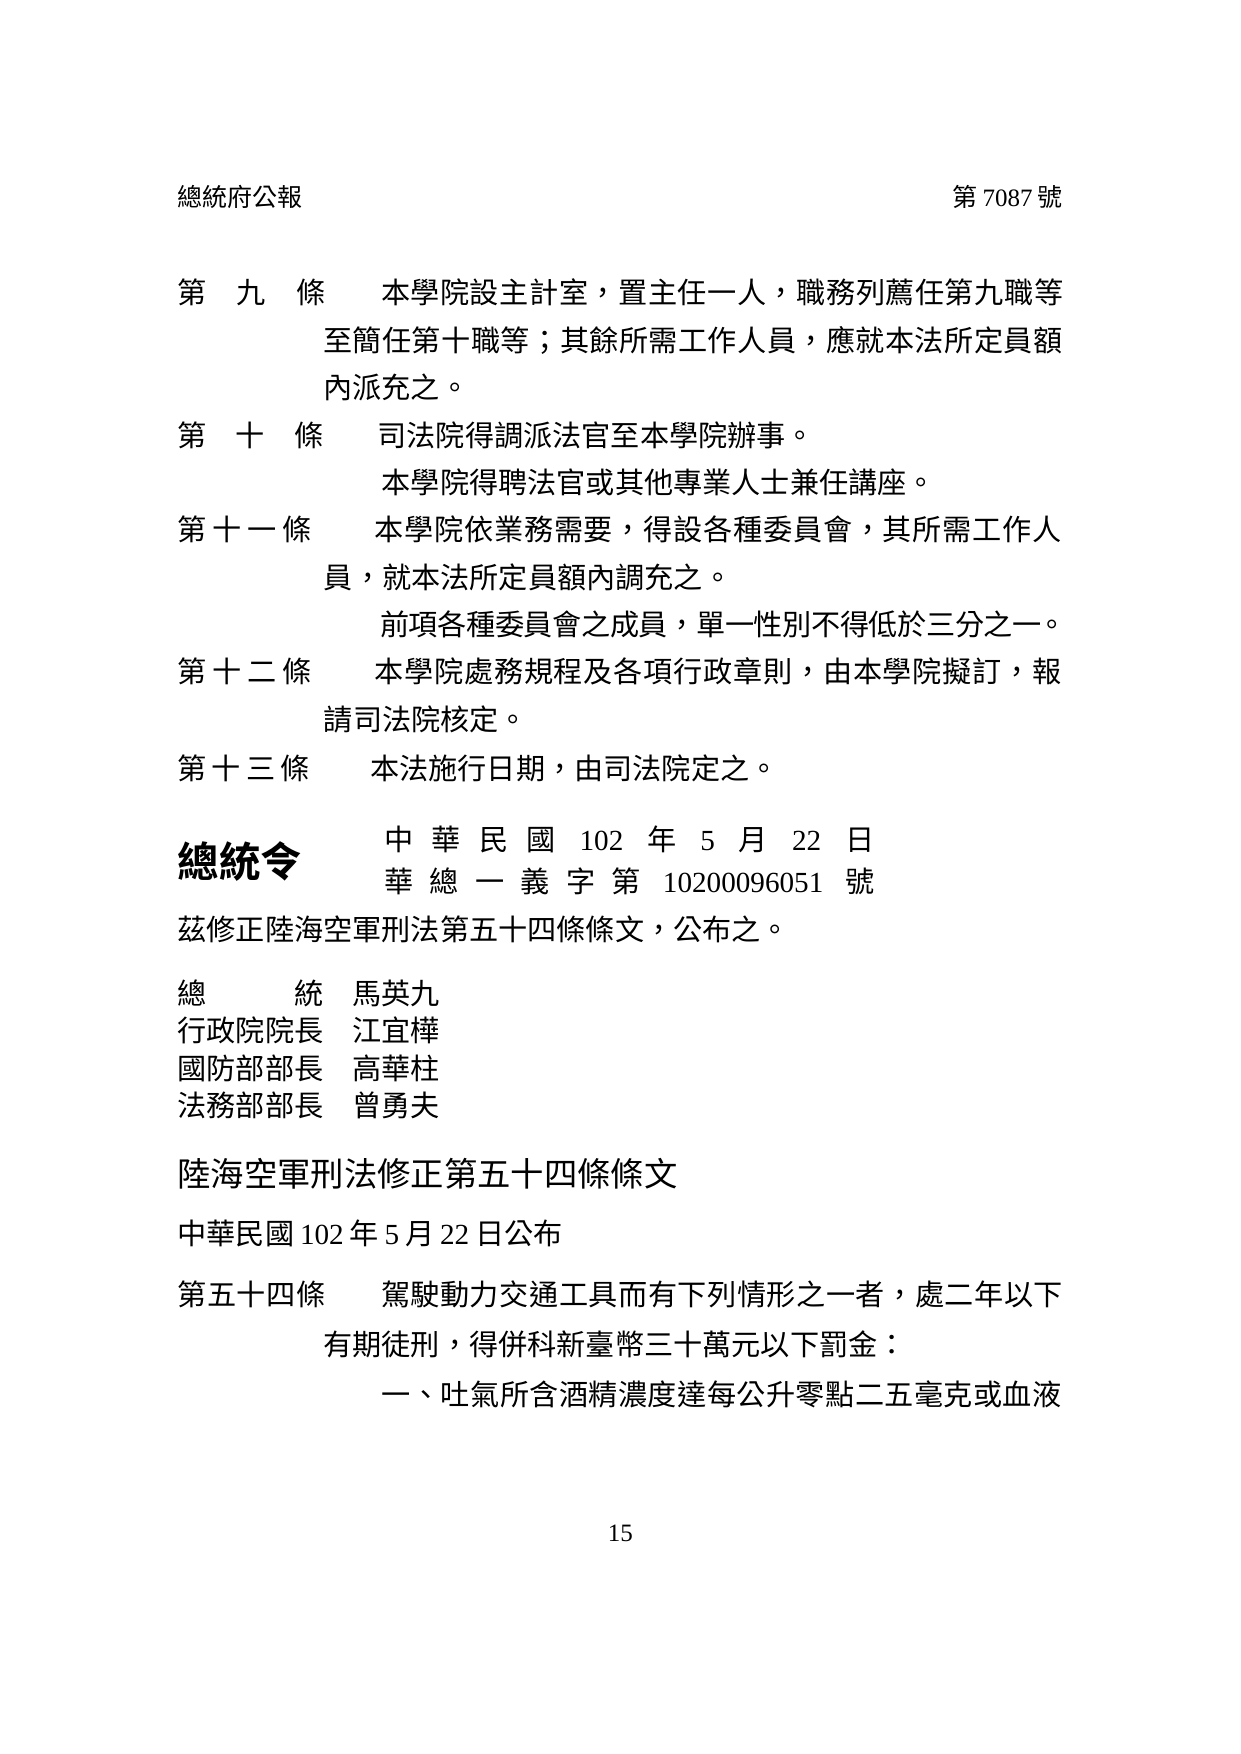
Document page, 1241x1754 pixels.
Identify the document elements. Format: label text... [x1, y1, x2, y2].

text 行政院院長 江宜樺 [177, 1012, 1063, 1049]
text 法務部部長 曾勇夫 [177, 1087, 1063, 1124]
text 國防部部長 高華柱 [177, 1049, 1063, 1087]
text 一、吐氣所含酒精濃度達每公升零點二五毫克或血液 [381, 1366, 1063, 1415]
text 中華民國102年5月22日公布 [177, 1208, 1063, 1253]
text 第十二條 本學院處務規程及各項行政章則，由本學院擬訂，報請司法院核定。 [177, 645, 1063, 740]
table_header 中華民國102年5月22日 華總一義字第10200096051號 [381, 815, 877, 903]
text 茲修正陸海空軍刑法第五十四條條文，公布之。 [177, 903, 1063, 949]
text 前項各種委員會之成員，單一性別不得低於三分之一。 [323, 598, 1063, 645]
text 第五十四條 駕駛動力交通工具而有下列情形之一者，處二年以下有期徒刑，得併科新臺幣三十萬元以下罰金： [177, 1266, 1063, 1366]
text 第 九 條 本學院設主計室，置主任一人，職務列薦任第九職等至簡任第十職等；其餘所需工作人員，應就本法所定員額內派充之。 [177, 266, 1063, 408]
text 總 統 馬英九 [177, 974, 1063, 1012]
text 第 十 條 司法院得調派法官至本學院辦事。 [177, 408, 1063, 455]
table_header 總統令 [174, 815, 381, 903]
text 本學院得聘法官或其他專業人士兼任講座。 [323, 455, 1063, 503]
text 第十一條 本學院依業務需要，得設各種委員會，其所需工作人員，就本法所定員額內調充之。 [177, 503, 1063, 598]
text 第十三條 本法施行日期，由司法院定之。 [177, 740, 1063, 790]
text 陸海空軍刑法修正第五十四條條文 [177, 1149, 1063, 1195]
